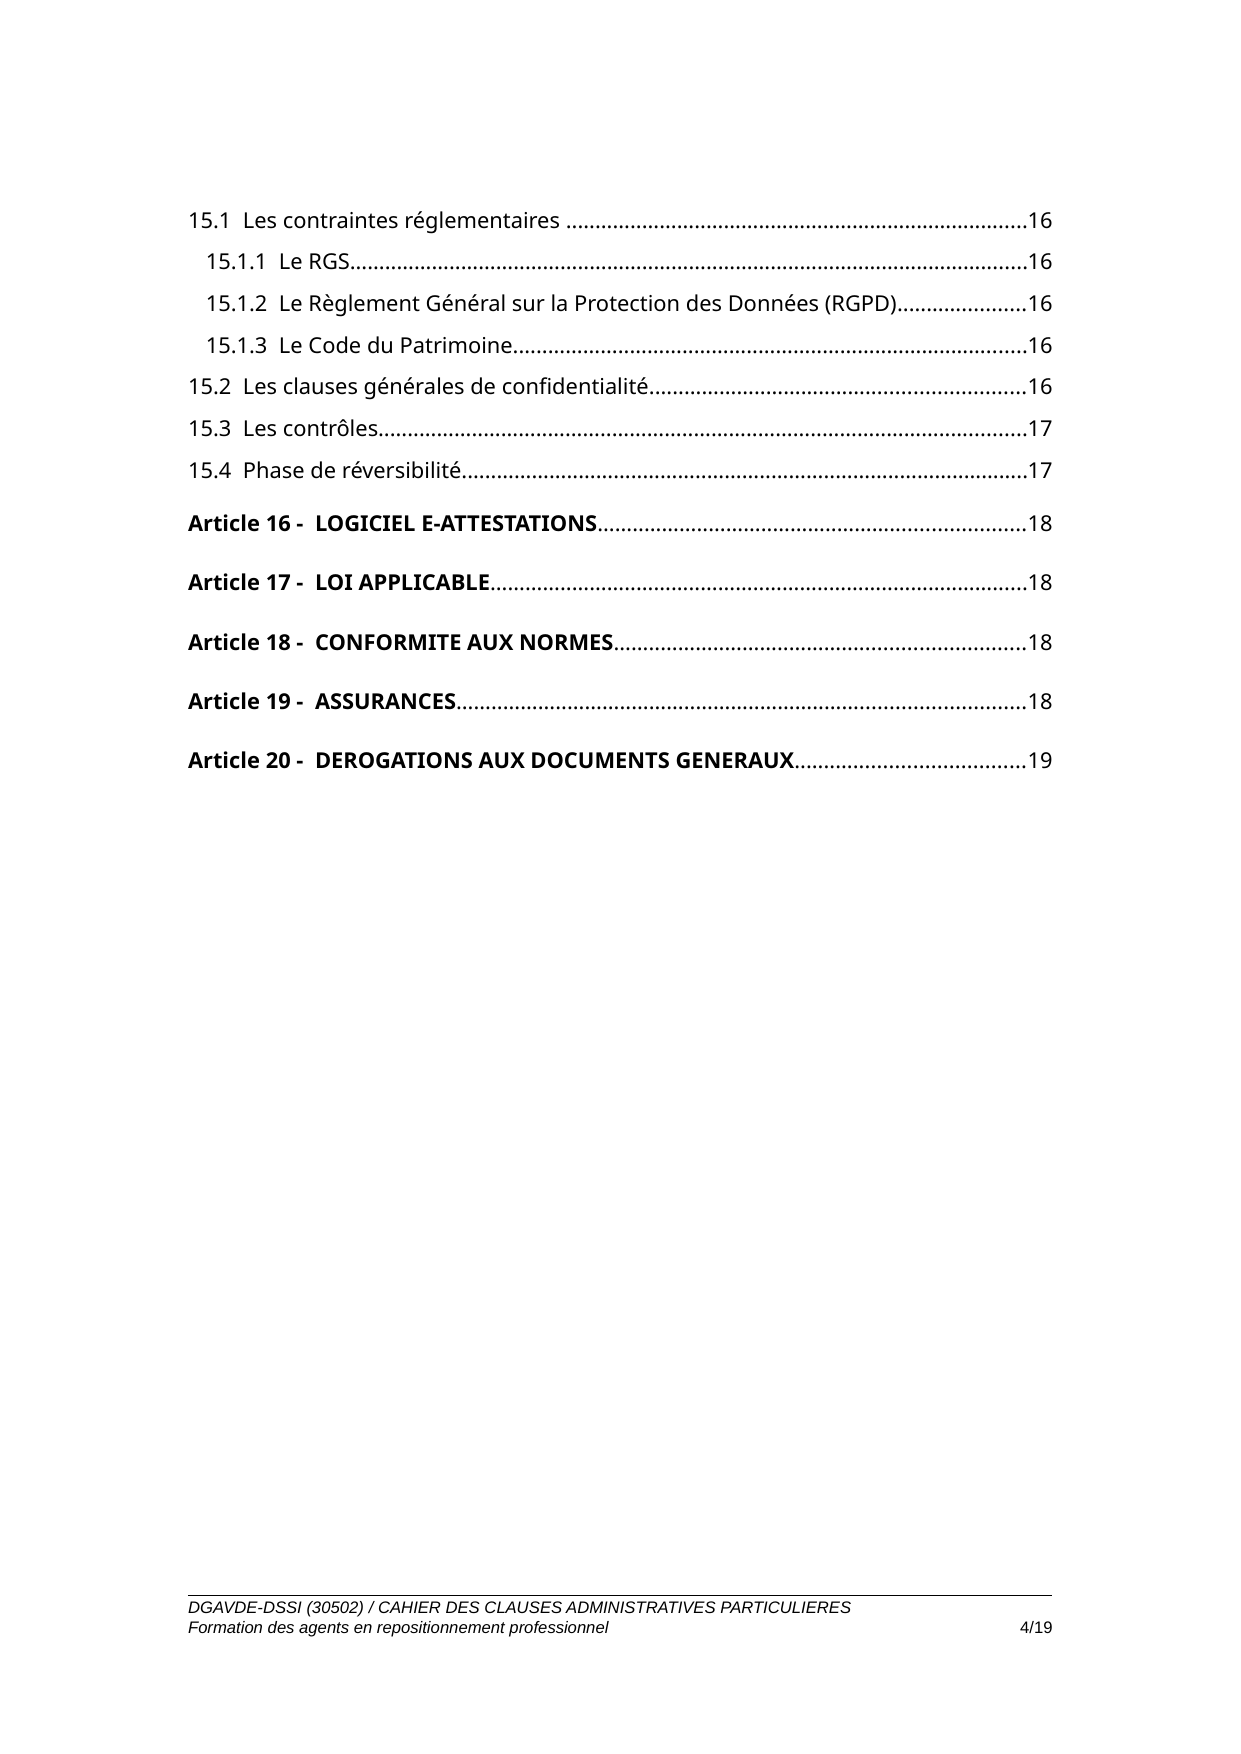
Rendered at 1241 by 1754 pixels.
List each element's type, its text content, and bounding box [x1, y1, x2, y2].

text Article 18 - CONFORMITE AUX NORMES 18 [188, 627, 1052, 656]
text Article 17 - LOI APPLICABLE 18 [188, 567, 1052, 597]
text 15.4 Phase de réversibilité 17 [188, 454, 1052, 484]
text 15.1.3 Le Code du Patrimoine 16 [206, 329, 1052, 359]
text 15.1.1 Le RGS 16 [206, 246, 1052, 276]
text 15.3 Les contrôles 17 [188, 413, 1052, 443]
text 15.2 Les clauses générales de confidentialité 16 [188, 371, 1052, 401]
text Article 19 - ASSURANCES 18 [188, 686, 1052, 716]
text Article 16 - LOGICIEL E-ATTESTATIONS 18 [188, 508, 1052, 538]
text 15.1 Les contraintes réglementaires 16 [188, 204, 1052, 234]
text Article 20 - DEROGATIONS AUX DOCUMENTS GENERAUX 19 [188, 745, 1052, 775]
text 15.1.2 Le Règlement Général sur la Protection des Données (RGPD) 16 [206, 288, 1052, 318]
